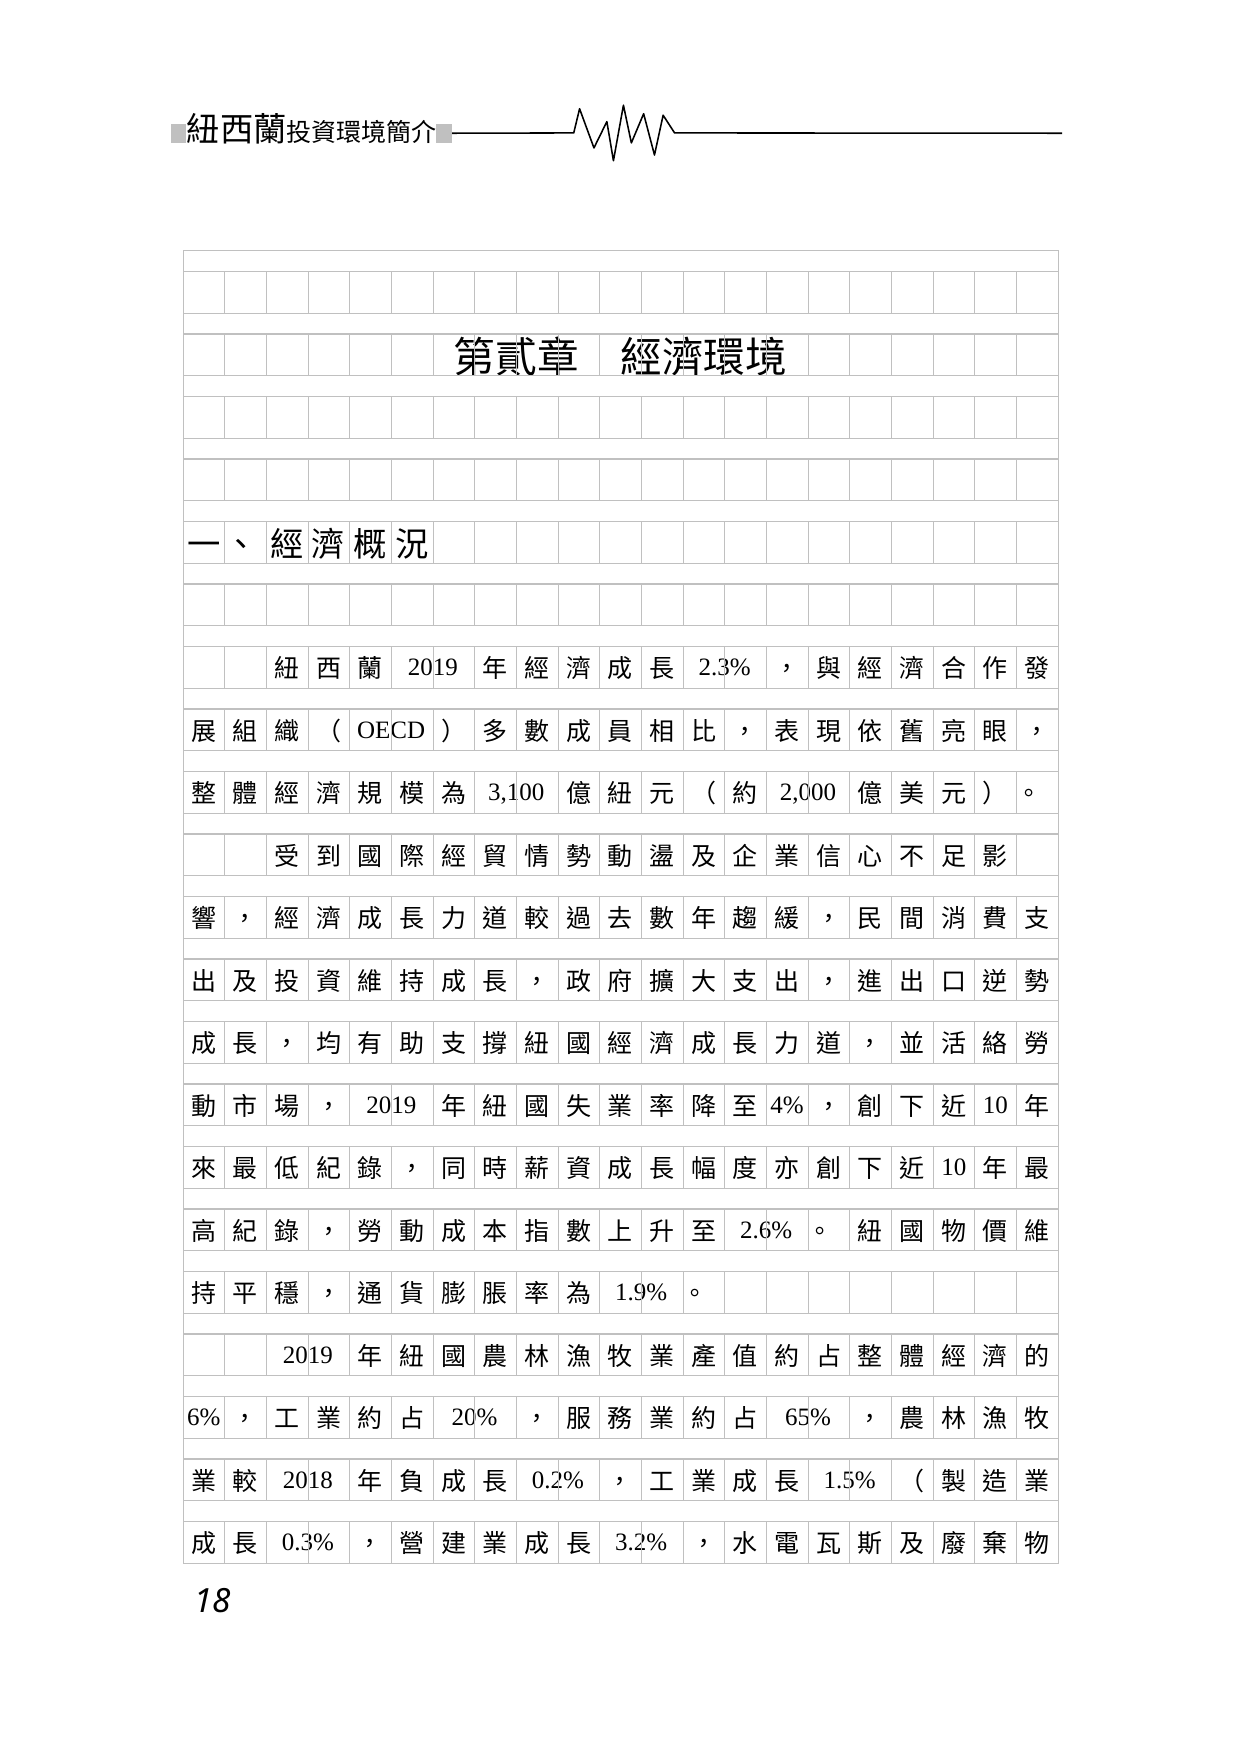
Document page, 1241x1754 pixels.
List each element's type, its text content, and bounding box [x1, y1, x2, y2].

text 紐西蘭2019年經濟成長2.3%，與經濟合作發展組織（OECD）多數成員相比，表現依舊亮眼，整體經濟規模為3,100億紐元（約2,000億美元）。 [892, 710, 933, 750]
text 一、經濟概況 [1017, 522, 1058, 563]
text 受到國際經貿情勢動盪及企業信心不足影響，經濟成長力道較過去數年趨緩，民間消費支出及投資維持成長，政府擴大支出，進出口逆勢成長，均有助支撐紐國經濟成長力道，並活絡勞動市場，2019年紐國失業率降至4%，創下近10年來最低紀錄，同時薪資成長幅度亦創下近10年最高紀錄，勞動成本指數上升至2.6%。紐國物價維持平穩，通貨膨脹率為1.9%。 [184, 1064, 1058, 1083]
text 紐西蘭2019年經濟成長2.3%，與經濟合作發展組織（OECD）多數成員相比，表現依舊亮眼，整體經濟規模為3,100億紐元（約2,000億美元）。 [600, 710, 641, 750]
text 紐西蘭2019年經濟成長2.3%，與經濟合作發展組織（OECD）多數成員相比，表現依舊亮眼，整體經濟規模為3,100億紐元（約2,000億美元）。 [475, 710, 516, 750]
text 紐西蘭2019年經濟成長2.3%，與經濟合作發展組織（OECD）多數成員相比，表現依舊亮眼，整體經濟規模為3,100億紐元（約2,000億美元）。 [309, 647, 349, 688]
text 紐西蘭2019年經濟成長2.3%，與經濟合作發展組織（OECD）多數成員相比，表現依舊亮眼，整體經濟規模為3,100億紐元（約2,000億美元）。 [517, 772, 558, 813]
text 第貳章 經濟環境 [600, 335, 641, 375]
text 2019年紐國農林漁牧業產值約占整體經濟的6%，工業約占20%，服務業約占65%，農林漁牧業較2018年負成長0.2%，工業成長1.5%（製造業成長0.3%，營建業成長3.2%，水電瓦斯及廢棄物處理業成長1.5%），服務業成長表現較佳，成長2.1%（批發貿易業成長1.1%，零售貿易及旅宿業成長3.4%，運輸及倉儲業成長1.1%，資訊媒體及電信業成長3.4%，金融保險業成長0.6%，租賃及不動產服務業成長3%）。 [184, 1439, 1058, 1458]
text 紐西蘭2019年經濟成長2.3%，與經濟合作發展組織（OECD）多數成員相比，表現依舊亮眼，整體經濟規模為3,100億紐元（約2,000億美元）。 [225, 710, 266, 750]
text 一、經濟概況 [559, 522, 599, 563]
text 紐西蘭2019年經濟成長2.3%，與經濟合作發展組織（OECD）多數成員相比，表現依舊亮眼，整體經濟規模為3,100億紐元（約2,000億美元）。 [434, 772, 474, 813]
text 紐西蘭2019年經濟成長2.3%，與經濟合作發展組織（OECD）多數成員相比，表現依舊亮眼，整體經濟規模為3,100億紐元（約2,000億美元）。 [767, 647, 808, 688]
text 一、經濟概況 [267, 522, 308, 563]
text 一、經濟概況 [517, 522, 558, 563]
text 紐西蘭2019年經濟成長2.3%，與經濟合作發展組織（OECD）多數成員相比，表現依舊亮眼，整體經濟規模為3,100億紐元（約2,000億美元）。 [1017, 710, 1058, 750]
text 紐西蘭2019年經濟成長2.3%，與經濟合作發展組織（OECD）多數成員相比，表現依舊亮眼，整體經濟規模為3,100億紐元（約2,000億美元）。 [350, 772, 391, 813]
text 第貳章 經濟環境 [934, 335, 974, 375]
text 紐西蘭2019年經濟成長2.3%，與經濟合作發展組織（OECD）多數成員相比，表現依舊亮眼，整體經濟規模為3,100億紐元（約2,000億美元）。 [559, 647, 599, 688]
text 一、經濟概況 [350, 522, 391, 563]
text 第貳章 經濟環境 [642, 335, 683, 375]
text 紐西蘭2019年經濟成長2.3%，與經濟合作發展組織（OECD）多數成員相比，表現依舊亮眼，整體經濟規模為3,100億紐元（約2,000億美元）。 [434, 710, 474, 750]
text 紐西蘭2019年經濟成長2.3%，與經濟合作發展組織（OECD）多數成員相比，表現依舊亮眼，整體經濟規模為3,100億紐元（約2,000億美元）。 [892, 647, 933, 688]
text 一、經濟概況 [809, 522, 849, 563]
text 紐西蘭2019年經濟成長2.3%，與經濟合作發展組織（OECD）多數成員相比，表現依舊亮眼，整體經濟規模為3,100億紐元（約2,000億美元）。 [850, 772, 891, 813]
text 受到國際經貿情勢動盪及企業信心不足影響，經濟成長力道較過去數年趨緩，民間消費支出及投資維持成長，政府擴大支出，進出口逆勢成長，均有助支撐紐國經濟成長力道，並活絡勞動市場，2019年紐國失業率降至4%，創下近10年來最低紀錄，同時薪資成長幅度亦創下近10年最高紀錄，勞動成本指數上升至2.6%。紐國物價維持平穩，通貨膨脹率為1.9%。 [184, 1126, 1058, 1146]
text 紐西蘭2019年經濟成長2.3%，與經濟合作發展組織（OECD）多數成員相比，表現依舊亮眼，整體經濟規模為3,100億紐元（約2,000億美元）。 [184, 689, 1058, 708]
text 受到國際經貿情勢動盪及企業信心不足影響，經濟成長力道較過去數年趨緩，民間消費支出及投資維持成長，政府擴大支出，進出口逆勢成長，均有助支撐紐國經濟成長力道，並活絡勞動市場，2019年紐國失業率降至4%，創下近10年來最低紀錄，同時薪資成長幅度亦創下近10年最高紀錄，勞動成本指數上升至2.6%。紐國物價維持平穩，通貨膨脹率為1.9%。 [184, 939, 1058, 958]
text 第貳章 經濟環境 [225, 335, 266, 375]
text 紐西蘭2019年經濟成長2.3%，與經濟合作發展組織（OECD）多數成員相比，表現依舊亮眼，整體經濟規模為3,100億紐元（約2,000億美元）。 [975, 647, 1016, 688]
text 一、經濟概況 [934, 522, 974, 563]
text 一、經濟概況 [434, 522, 474, 563]
text 紐西蘭2019年經濟成長2.3%，與經濟合作發展組織（OECD）多數成員相比，表現依舊亮眼，整體經濟規模為3,100億紐元（約2,000億美元）。 [350, 710, 391, 750]
text 一、經濟概況 [850, 522, 891, 563]
text 紐西蘭2019年經濟成長2.3%，與經濟合作發展組織（OECD）多數成員相比，表現依舊亮眼，整體經濟規模為3,100億紐元（約2,000億美元）。 [184, 751, 1058, 771]
text 第貳章 經濟環境 [725, 363, 740, 375]
text 一、經濟概況 [309, 522, 349, 563]
text 紐西蘭2019年經濟成長2.3%，與經濟合作發展組織（OECD）多數成員相比，表現依舊亮眼，整體經濟規模為3,100億紐元（約2,000億美元）。 [934, 647, 974, 688]
text 一、經濟概況 [975, 522, 1016, 563]
text 紐西蘭2019年經濟成長2.3%，與經濟合作發展組織（OECD）多數成員相比，表現依舊亮眼，整體經濟規模為3,100億紐元（約2,000億美元）。 [725, 647, 766, 688]
text 紐西蘭2019年經濟成長2.3%，與經濟合作發展組織（OECD）多數成員相比，表現依舊亮眼，整體經濟規模為3,100億紐元（約2,000億美元）。 [600, 647, 641, 688]
text 紐西蘭2019年經濟成長2.3%，與經濟合作發展組織（OECD）多數成員相比，表現依舊亮眼，整體經濟規模為3,100億紐元（約2,000億美元）。 [517, 647, 558, 688]
text 紐西蘭2019年經濟成長2.3%，與經濟合作發展組織（OECD）多數成員相比，表現依舊亮眼，整體經濟規模為3,100億紐元（約2,000億美元）。 [559, 772, 599, 813]
text 2019年紐國農林漁牧業產值約占整體經濟的6%，工業約占20%，服務業約占65%，農林漁牧業較2018年負成長0.2%，工業成長1.5%（製造業成長0.3%，營建業成長3.2%，水電瓦斯及廢棄物處理業成長1.5%），服務業成長表現較佳，成長2.1%（批發貿易業成長1.1%，零售貿易及旅宿業成長3.4%，運輸及倉儲業成長1.1%，資訊媒體及電信業成長3.4%，金融保險業成長0.6%，租賃及不動產服務業成長3%）。 [184, 1376, 1058, 1396]
text 一、經濟概況 [892, 522, 933, 563]
text 紐西蘭2019年經濟成長2.3%，與經濟合作發展組織（OECD）多數成員相比，表現依舊亮眼，整體經濟規模為3,100億紐元（約2,000億美元）。 [309, 710, 349, 750]
text 一、經濟概況 [392, 522, 433, 563]
text 紐西蘭2019年經濟成長2.3%，與經濟合作發展組織（OECD）多數成員相比，表現依舊亮眼，整體經濟規模為3,100億紐元（約2,000億美元）。 [767, 710, 808, 750]
text 第貳章 經濟環境 [434, 335, 474, 375]
text 第貳章 經濟環境 [392, 335, 433, 375]
text 紐西蘭2019年經濟成長2.3%，與經濟合作發展組織（OECD）多數成員相比，表現依舊亮眼，整體經濟規模為3,100億紐元（約2,000億美元）。 [517, 710, 558, 750]
text 一、經濟概況 [600, 522, 641, 563]
text 紐西蘭2019年經濟成長2.3%，與經濟合作發展組織（OECD）多數成員相比，表現依舊亮眼，整體經濟規模為3,100億紐元（約2,000億美元）。 [559, 710, 599, 750]
text 紐西蘭2019年經濟成長2.3%，與經濟合作發展組織（OECD）多數成員相比，表現依舊亮眼，整體經濟規模為3,100億紐元（約2,000億美元）。 [642, 772, 683, 813]
text 紐西蘭2019年經濟成長2.3%，與經濟合作發展組織（OECD）多數成員相比，表現依舊亮眼，整體經濟規模為3,100億紐元（約2,000億美元）。 [392, 647, 433, 688]
text 一、經濟概況 [475, 522, 516, 563]
text 第貳章 經濟環境 [350, 335, 391, 375]
text 紐西蘭2019年經濟成長2.3%，與經濟合作發展組織（OECD）多數成員相比，表現依舊亮眼，整體經濟規模為3,100億紐元（約2,000億美元）。 [850, 710, 891, 750]
text 紐西蘭2019年經濟成長2.3%，與經濟合作發展組織（OECD）多數成員相比，表現依舊亮眼，整體經濟規模為3,100億紐元（約2,000億美元）。 [225, 647, 266, 688]
text 第貳章 經濟環境 [892, 335, 933, 375]
text 第貳章 經濟環境 [475, 335, 516, 375]
text 紐西蘭2019年經濟成長2.3%，與經濟合作發展組織（OECD）多數成員相比，表現依舊亮眼，整體經濟規模為3,100億紐元（約2,000億美元）。 [767, 772, 808, 813]
text 紐西蘭2019年經濟成長2.3%，與經濟合作發展組織（OECD）多數成員相比，表現依舊亮眼，整體經濟規模為3,100億紐元（約2,000億美元）。 [267, 772, 308, 813]
text 紐西蘭2019年經濟成長2.3%，與經濟合作發展組織（OECD）多數成員相比，表現依舊亮眼，整體經濟規模為3,100億紐元（約2,000億美元）。 [850, 647, 891, 688]
text 紐西蘭2019年經濟成長2.3%，與經濟合作發展組織（OECD）多數成員相比，表現依舊亮眼，整體經濟規模為3,100億紐元（約2,000億美元）。 [475, 772, 516, 813]
text 紐西蘭2019年經濟成長2.3%，與經濟合作發展組織（OECD）多數成員相比，表現依舊亮眼，整體經濟規模為3,100億紐元（約2,000億美元）。 [600, 772, 641, 813]
text 紐西蘭2019年經濟成長2.3%，與經濟合作發展組織（OECD）多數成員相比，表現依舊亮眼，整體經濟規模為3,100億紐元（約2,000億美元）。 [684, 710, 724, 750]
text 紐西蘭2019年經濟成長2.3%，與經濟合作發展組織（OECD）多數成員相比，表現依舊亮眼，整體經濟規模為3,100億紐元（約2,000億美元）。 [267, 710, 308, 750]
text 紐西蘭2019年經濟成長2.3%，與經濟合作發展組織（OECD）多數成員相比，表現依舊亮眼，整體經濟規模為3,100億紐元（約2,000億美元）。 [725, 772, 766, 813]
text 2019年紐國農林漁牧業產值約占整體經濟的6%，工業約占20%，服務業約占65%，農林漁牧業較2018年負成長0.2%，工業成長1.5%（製造業成長0.3%，營建業成長3.2%，水電瓦斯及廢棄物處理業成長1.5%），服務業成長表現較佳，成長2.1%（批發貿易業成長1.1%，零售貿易及旅宿業成長3.4%，運輸及倉儲業成長1.1%，資訊媒體及電信業成長3.4%，金融保險業成長0.6%，租賃及不動產服務業成長3%）。 [184, 1314, 1058, 1333]
text 第貳章 經濟環境 [850, 335, 891, 375]
text 紐西蘭2019年經濟成長2.3%，與經濟合作發展組織（OECD）多數成員相比，表現依舊亮眼，整體經濟規模為3,100億紐元（約2,000億美元）。 [892, 772, 933, 813]
text 紐西蘭2019年經濟成長2.3%，與經濟合作發展組織（OECD）多數成員相比，表現依舊亮眼，整體經濟規模為3,100億紐元（約2,000億美元）。 [684, 647, 724, 688]
text 一、經濟概況 [642, 522, 683, 563]
text 紐西蘭2019年經濟成長2.3%，與經濟合作發展組織（OECD）多數成員相比，表現依舊亮眼，整體經濟規模為3,100億紐元（約2,000億美元）。 [975, 772, 1016, 813]
text 紐西蘭2019年經濟成長2.3%，與經濟合作發展組織（OECD）多數成員相比，表現依舊亮眼，整體經濟規模為3,100億紐元（約2,000億美元）。 [184, 626, 1058, 646]
text 第貳章 經濟環境 [267, 335, 308, 375]
text 紐西蘭2019年經濟成長2.3%，與經濟合作發展組織（OECD）多數成員相比，表現依舊亮眼，整體經濟規模為3,100億紐元（約2,000億美元）。 [392, 772, 433, 813]
text 紐西蘭2019年經濟成長2.3%，與經濟合作發展組織（OECD）多數成員相比，表現依舊亮眼，整體經濟規模為3,100億紐元（約2,000億美元）。 [267, 647, 308, 688]
text 紐西蘭2019年經濟成長2.3%，與經濟合作發展組織（OECD）多數成員相比，表現依舊亮眼，整體經濟規模為3,100億紐元（約2,000億美元）。 [809, 772, 849, 813]
text 受到國際經貿情勢動盪及企業信心不足影響，經濟成長力道較過去數年趨緩，民間消費支出及投資維持成長，政府擴大支出，進出口逆勢成長，均有助支撐紐國經濟成長力道，並活絡勞動市場，2019年紐國失業率降至4%，創下近10年來最低紀錄，同時薪資成長幅度亦創下近10年最高紀錄，勞動成本指數上升至2.6%。紐國物價維持平穩，通貨膨脹率為1.9%。 [184, 1001, 1058, 1021]
text 紐西蘭2019年經濟成長2.3%，與經濟合作發展組織（OECD）多數成員相比，表現依舊亮眼，整體經濟規模為3,100億紐元（約2,000億美元）。 [809, 647, 849, 688]
text 2019年紐國農林漁牧業產值約占整體經濟的6%，工業約占20%，服務業約占65%，農林漁牧業較2018年負成長0.2%，工業成長1.5%（製造業成長0.3%，營建業成長3.2%，水電瓦斯及廢棄物處理業成長1.5%），服務業成長表現較佳，成長2.1%（批發貿易業成長1.1%，零售貿易及旅宿業成長3.4%，運輸及倉儲業成長1.1%，資訊媒體及電信業成長3.4%，金融保險業成長0.6%，租賃及不動產服務業成長3%）。 [184, 1501, 1058, 1521]
text 紐西蘭2019年經濟成長2.3%，與經濟合作發展組織（OECD）多數成員相比，表現依舊亮眼，整體經濟規模為3,100億紐元（約2,000億美元）。 [934, 710, 974, 750]
text 第貳章 經濟環境 [684, 335, 724, 375]
text 一、經濟概況 [684, 522, 724, 563]
text 受到國際經貿情勢動盪及企業信心不足影響，經濟成長力道較過去數年趨緩，民間消費支出及投資維持成長，政府擴大支出，進出口逆勢成長，均有助支撐紐國經濟成長力道，並活絡勞動市場，2019年紐國失業率降至4%，創下近10年來最低紀錄，同時薪資成長幅度亦創下近10年最高紀錄，勞動成本指數上升至2.6%。紐國物價維持平穩，通貨膨脹率為1.9%。 [184, 876, 1058, 896]
text 第貳章 經濟環境 [725, 335, 766, 375]
text 第貳章 經濟環境 [184, 335, 224, 375]
text 第貳章 經濟環境 [559, 335, 599, 375]
text 受到國際經貿情勢動盪及企業信心不足影響，經濟成長力道較過去數年趨緩，民間消費支出及投資維持成長，政府擴大支出，進出口逆勢成長，均有助支撐紐國經濟成長力道，並活絡勞動市場，2019年紐國失業率降至4%，創下近10年來最低紀錄，同時薪資成長幅度亦創下近10年最高紀錄，勞動成本指數上升至2.6%。紐國物價維持平穩，通貨膨脹率為1.9%。 [184, 1251, 1058, 1271]
text 紐西蘭2019年經濟成長2.3%，與經濟合作發展組織（OECD）多數成員相比，表現依舊亮眼，整體經濟規模為3,100億紐元（約2,000億美元）。 [934, 772, 974, 813]
text 紐西蘭2019年經濟成長2.3%，與經濟合作發展組織（OECD）多數成員相比，表現依舊亮眼，整體經濟規模為3,100億紐元（約2,000億美元）。 [725, 710, 766, 750]
text 第貳章 經濟環境 [517, 345, 528, 375]
text 紐西蘭2019年經濟成長2.3%，與經濟合作發展組織（OECD）多數成員相比，表現依舊亮眼，整體經濟規模為3,100億紐元（約2,000億美元）。 [392, 710, 433, 750]
text 第貳章 經濟環境 [809, 335, 849, 375]
text 一、經濟概況 [225, 522, 266, 563]
text 紐西蘭2019年經濟成長2.3%，與經濟合作發展組織（OECD）多數成員相比，表現依舊亮眼，整體經濟規模為3,100億紐元（約2,000億美元）。 [642, 710, 683, 750]
text 紐西蘭2019年經濟成長2.3%，與經濟合作發展組織（OECD）多數成員相比，表現依舊亮眼，整體經濟規模為3,100億紐元（約2,000億美元）。 [309, 772, 349, 813]
text 紐西蘭2019年經濟成長2.3%，與經濟合作發展組織（OECD）多數成員相比，表現依舊亮眼，整體經濟規模為3,100億紐元（約2,000億美元）。 [1017, 647, 1058, 688]
text 紐西蘭2019年經濟成長2.3%，與經濟合作發展組織（OECD）多數成員相比，表現依舊亮眼，整體經濟規模為3,100億紐元（約2,000億美元）。 [225, 772, 266, 813]
text 紐西蘭2019年經濟成長2.3%，與經濟合作發展組織（OECD）多數成員相比，表現依舊亮眼，整體經濟規模為3,100億紐元（約2,000億美元）。 [184, 772, 224, 813]
text 紐西蘭2019年經濟成長2.3%，與經濟合作發展組織（OECD）多數成員相比，表現依舊亮眼，整體經濟規模為3,100億紐元（約2,000億美元）。 [1017, 772, 1058, 813]
text 紐西蘭2019年經濟成長2.3%，與經濟合作發展組織（OECD）多數成員相比，表現依舊亮眼，整體經濟規模為3,100億紐元（約2,000億美元）。 [642, 647, 683, 688]
text 受到國際經貿情勢動盪及企業信心不足影響，經濟成長力道較過去數年趨緩，民間消費支出及投資維持成長，政府擴大支出，進出口逆勢成長，均有助支撐紐國經濟成長力道，並活絡勞動市場，2019年紐國失業率降至4%，創下近10年來最低紀錄，同時薪資成長幅度亦創下近10年最高紀錄，勞動成本指數上升至2.6%。紐國物價維持平穩，通貨膨脹率為1.9%。 [184, 1189, 1058, 1208]
text 第貳章 經濟環境 [975, 335, 1016, 375]
text 紐西蘭2019年經濟成長2.3%，與經濟合作發展組織（OECD）多數成員相比，表現依舊亮眼，整體經濟規模為3,100億紐元（約2,000億美元）。 [475, 647, 516, 688]
text 紐西蘭2019年經濟成長2.3%，與經濟合作發展組織（OECD）多數成員相比，表現依舊亮眼，整體經濟規模為3,100億紐元（約2,000億美元）。 [184, 647, 224, 688]
text 第貳章 經濟環境 [767, 335, 808, 375]
text 一、經濟概況 [725, 522, 766, 563]
text 紐西蘭2019年經濟成長2.3%，與經濟合作發展組織（OECD）多數成員相比，表現依舊亮眼，整體經濟規模為3,100億紐元（約2,000億美元）。 [434, 647, 474, 688]
text 受到國際經貿情勢動盪及企業信心不足影響，經濟成長力道較過去數年趨緩，民間消費支出及投資維持成長，政府擴大支出，進出口逆勢成長，均有助支撐紐國經濟成長力道，並活絡勞動市場，2019年紐國失業率降至4%，創下近10年來最低紀錄，同時薪資成長幅度亦創下近10年最高紀錄，勞動成本指數上升至2.6%。紐國物價維持平穩，通貨膨脹率為1.9%。 [184, 814, 1058, 833]
text 第貳章 經濟環境 [517, 335, 558, 375]
text 紐西蘭2019年經濟成長2.3%，與經濟合作發展組織（OECD）多數成員相比，表現依舊亮眼，整體經濟規模為3,100億紐元（約2,000億美元）。 [809, 710, 849, 750]
text 第貳章 經濟環境 [1017, 335, 1058, 375]
text 一、經濟概況 [184, 522, 224, 563]
text 紐西蘭2019年經濟成長2.3%，與經濟合作發展組織（OECD）多數成員相比，表現依舊亮眼，整體經濟規模為3,100億紐元（約2,000億美元）。 [350, 647, 391, 688]
text 紐西蘭2019年經濟成長2.3%，與經濟合作發展組織（OECD）多數成員相比，表現依舊亮眼，整體經濟規模為3,100億紐元（約2,000億美元）。 [184, 710, 224, 750]
text 紐西蘭2019年經濟成長2.3%，與經濟合作發展組織（OECD）多數成員相比，表現依舊亮眼，整體經濟規模為3,100億紐元（約2,000億美元）。 [684, 772, 724, 813]
text 紐西蘭2019年經濟成長2.3%，與經濟合作發展組織（OECD）多數成員相比，表現依舊亮眼，整體經濟規模為3,100億紐元（約2,000億美元）。 [975, 710, 1016, 750]
text 第貳章 經濟環境 [184, 314, 1058, 333]
text 一、經濟概況 [767, 522, 808, 563]
text 第貳章 經濟環境 [309, 335, 349, 375]
text 一、經濟概況 [184, 501, 1058, 521]
